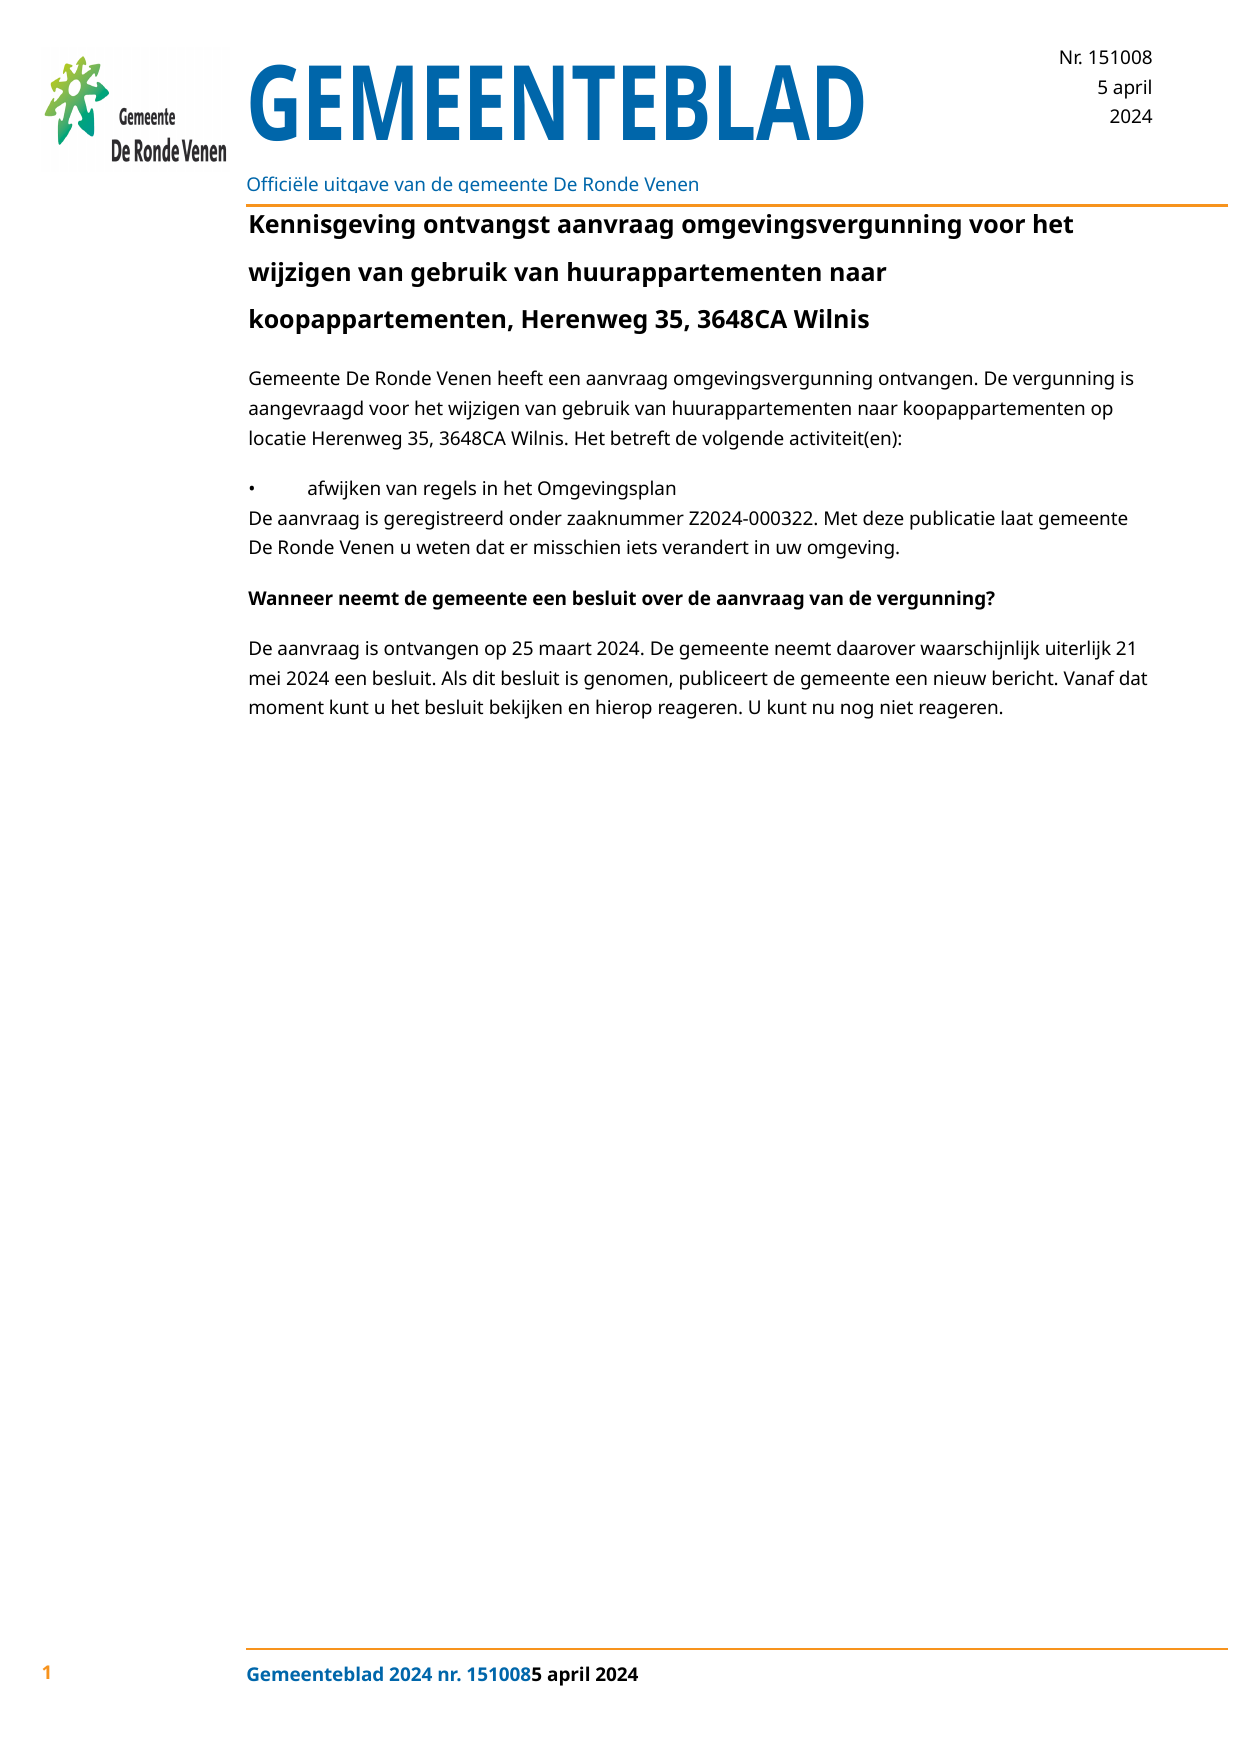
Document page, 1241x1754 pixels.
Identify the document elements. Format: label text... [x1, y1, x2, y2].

list afwijken van regels in het Omgevingsplan [248, 475, 1152, 501]
text Kennisgeving ontvangst aanvraag omgevingsvergunning voor het wijzigen van gebruik van huurappartementen naar koopappartementen, Herenweg 35, 3648CA Wilnis [248, 207, 1152, 336]
text Gemeente De Ronde Venen heeft een aanvraag omgevingsvergunning ontvangen. De vergunning is aangevraagd voor het wijzigen van gebruik van huurappartementen naar koopappartementen op locatie Herenweg 35, 3648CA Wilnis. Het betreft de volgende activiteit(en): [248, 366, 1152, 450]
text De aanvraag is ontvangen op 25 maart 2024. De gemeente neemt daarover waarschijnlijk uiterlijk 21 mei 2024 een besluit. Als dit besluit is genomen, publiceert de gemeente een nieuw bericht. Vanaf dat moment kunt u het besluit bekijken en hierop reageren. U kunt nu nog niet reageren. [248, 635, 1152, 720]
picture [41, 47, 231, 172]
text De aanvraag is geregistreerd onder zaaknummer Z2024-000322. Met deze publicatie laat gemeente De Ronde Venen u weten dat er misschien iets verandert in uw omgeving. [248, 505, 1152, 560]
text Wanneer neemt de gemeente een besluit over de aanvraag van de vergunning? [248, 585, 1152, 610]
